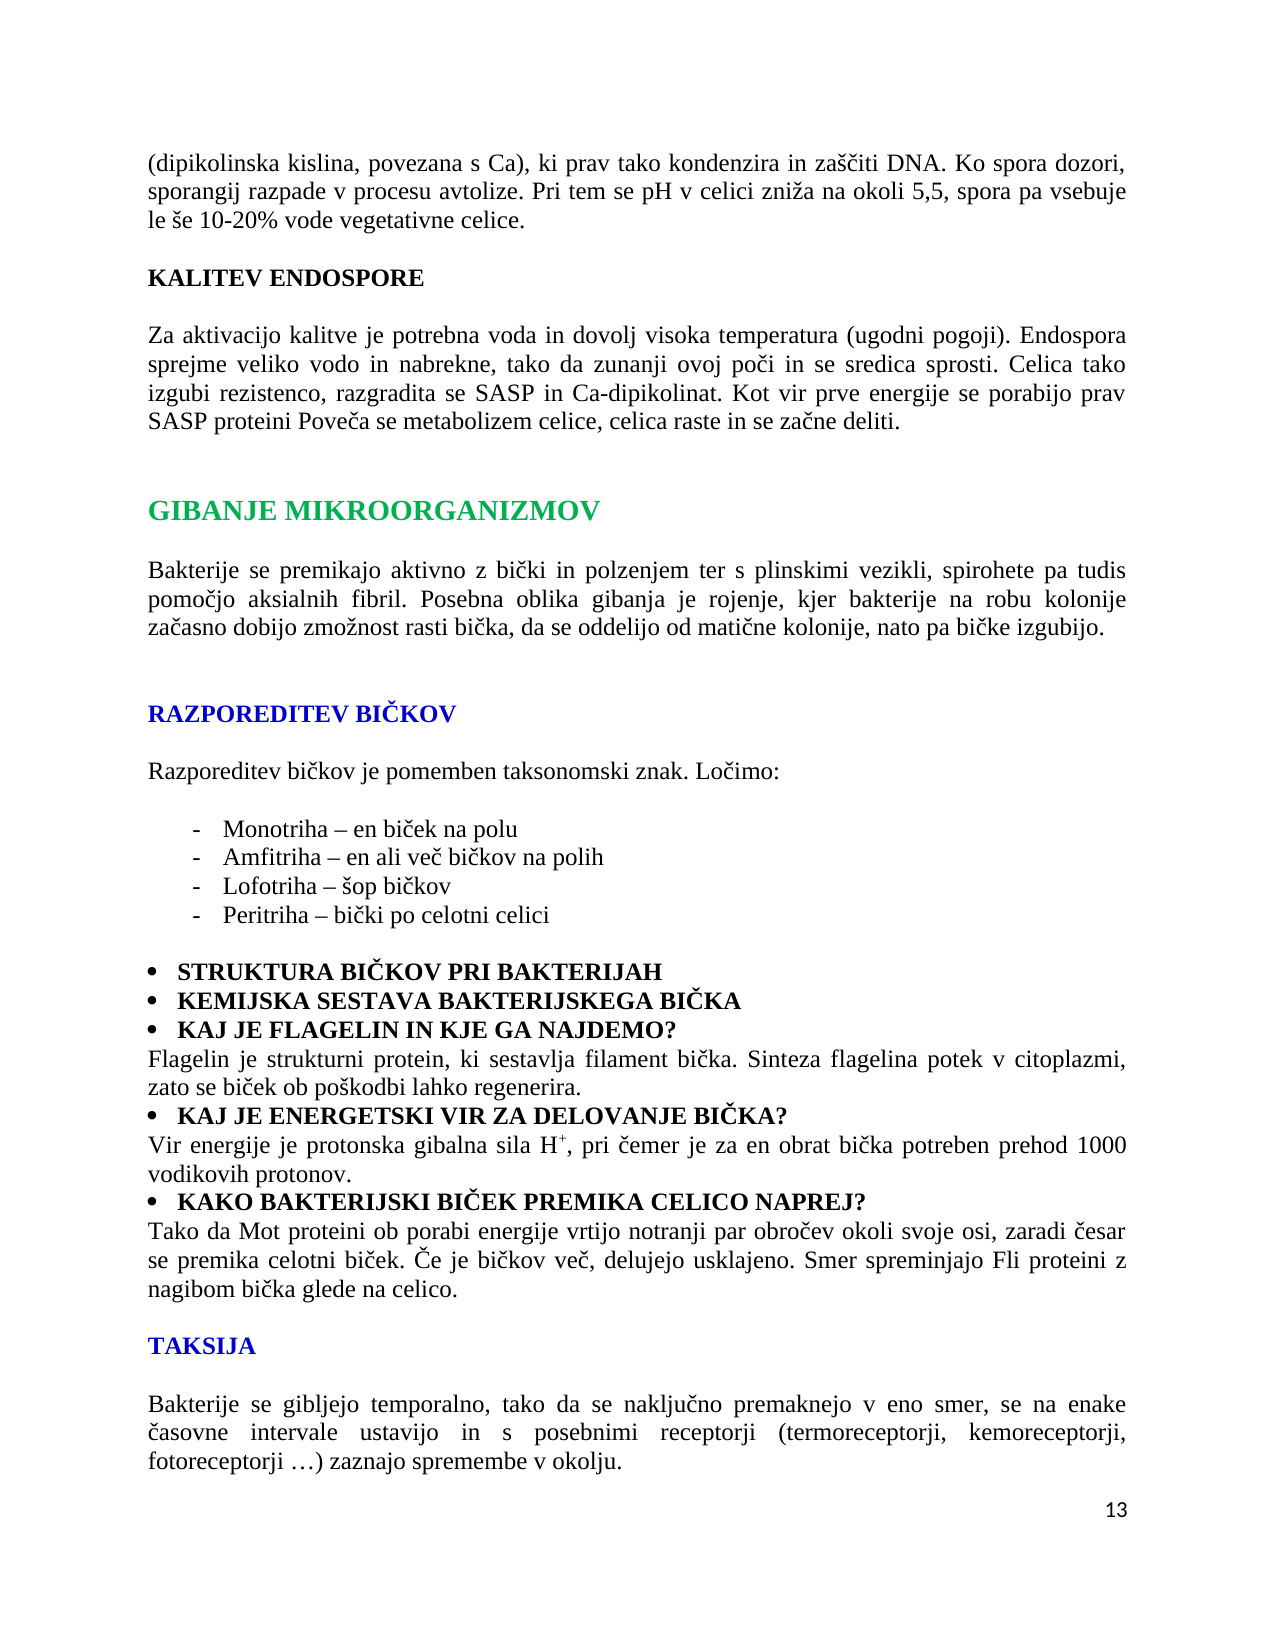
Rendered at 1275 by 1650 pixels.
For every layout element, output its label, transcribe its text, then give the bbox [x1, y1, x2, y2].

list Peritriha – bički po celotni celici [148, 900, 1127, 929]
text Razporeditev bičkov je pomemben taksonomski znak. Ločimo: [148, 756, 1127, 785]
list Struktura bičkov pri bakterijah [148, 957, 1127, 986]
text Bakterije se gibljejo temporalno, tako da se naključno premaknejo v eno smer, se na enake časovne intervale ustavijo in s posebnimi receptorji (termoreceptorji, kemoreceptorji, fotoreceptorji …) zaznajo spremembe v okolju. [148, 1389, 1127, 1475]
subtitle taksija [148, 1331, 1127, 1360]
text Vir energije je protonska gibalna sila H+, pri čemer je za en obrat bička potreben prehod 1000 vodikovih protonov. [148, 1130, 1127, 1187]
list Kemijska sestava bakterijskega bička [148, 986, 1127, 1015]
list Kako bakterijski biček premika celico naprej? [148, 1187, 1127, 1216]
list Monotriha – en biček na polu [148, 814, 1127, 842]
list Amfitriha – en ali več bičkov na polih [148, 842, 1127, 871]
list Kaj je flagelin in kje ga najdemo? [148, 1015, 1127, 1044]
subtitle Gibanje mikroorganizmov [148, 493, 1127, 526]
list Kaj je energetski vir za delovanje bička? [148, 1101, 1127, 1130]
text Tako da Mot proteini ob porabi energije vrtijo notranji par obročev okoli svoje osi, zaradi česar se premika celotni biček. Če je bičkov več, delujejo usklajeno. Smer spreminjajo Fli proteini z nagibom bička glede na celico. [148, 1216, 1127, 1302]
list Lofotriha – šop bičkov [148, 871, 1127, 900]
text (dipikolinska kislina, povezana s Ca), ki prav tako kondenzira in zaščiti DNA. Ko spora dozori, sporangij razpade v procesu avtolize. Pri tem se pH v celici zniža na okoli 5,5, spora pa vsebuje le še 10-20% vode vegetativne celice. [148, 148, 1127, 234]
text KALITEV ENDOSPORE [148, 263, 1127, 291]
text Bakterije se premikajo aktivno z bički in polzenjem ter s plinskimi vezikli, spirohete pa tudis pomočjo aksialnih fibril. Posebna oblika gibanja je rojenje, kjer bakterije na robu kolonije začasno dobijo zmožnost rasti bička, da se oddelijo od matične kolonije, nato pa bičke izgubijo. [148, 555, 1127, 641]
text Za aktivacijo kalitve je potrebna voda in dovolj visoka temperatura (ugodni pogoji). Endospora sprejme veliko vodo in nabrekne, tako da zunanji ovoj poči in se sredica sprosti. Celica tako izgubi rezistenco, razgradita se SASP in Ca-dipikolinat. Kot vir prve energije se porabijo prav SASP proteini Poveča se metabolizem celice, celica raste in se začne deliti. [148, 320, 1127, 435]
text Flagelin je strukturni protein, ki sestavlja filament bička. Sinteza flagelina potek v citoplazmi, zato se biček ob poškodbi lahko regenerira. [148, 1044, 1127, 1101]
subtitle Razporeditev bičkov [148, 699, 1127, 727]
